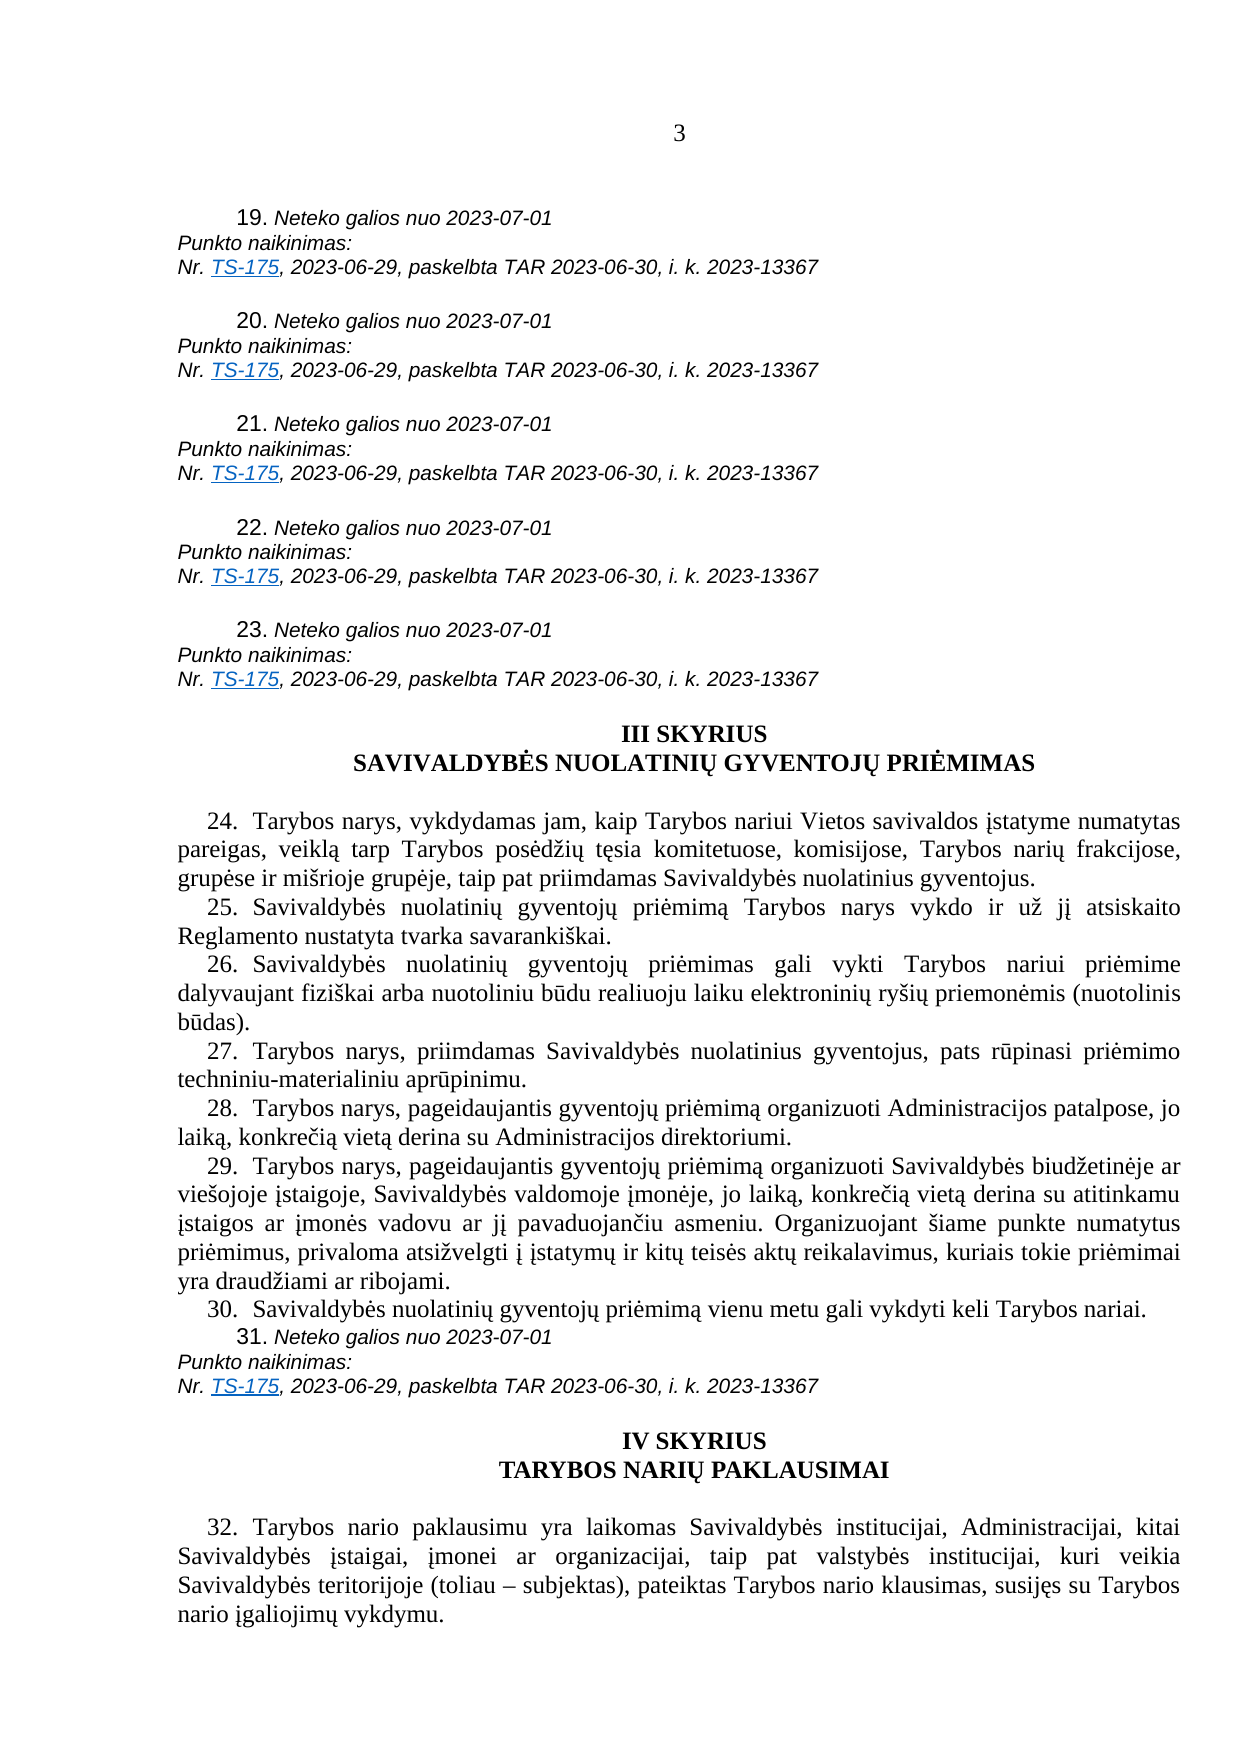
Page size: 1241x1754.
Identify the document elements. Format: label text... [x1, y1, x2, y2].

text 22. Neteko galios nuo 2023-07-01 [177, 513, 1181, 540]
text Punkto naikinimas: [177, 1349, 1181, 1373]
text IV SKYRIUS [207, 1426, 1181, 1455]
text 20. Neteko galios nuo 2023-07-01 [177, 307, 1181, 334]
text 21. Neteko galios nuo 2023-07-01 [177, 410, 1181, 437]
text Punkto naikinimas: [177, 540, 1181, 564]
text 29. Tarybos narys, pageidaujantis gyventojų priėmimą organizuoti Savivaldybės biudžetinėje ar viešojoje įstaigoje, Savivaldybės valdomoje įmonėje, jo laiką, konkrečią vietą derina su atitinkamu įstaigos ar įmonės vadovu ar jį pavaduojančiu asmeniu. Organizuojant šiame punkte numatytus priėmimus, privaloma atsižvelgti į įstatymų ir kitų teisės aktų reikalavimus, kuriais tokie priėmimai yra draudžiami ar ribojami. [177, 1151, 1181, 1294]
text 26. Savivaldybės nuolatinių gyventojų priėmimas gali vykti Tarybos nariui priėmime dalyvaujant fiziškai arba nuotoliniu būdu realiuoju laiku elektroninių ryšių priemonėmis (nuotolinis būdas). [177, 949, 1181, 1036]
text 28. Tarybos narys, pageidaujantis gyventojų priėmimą organizuoti Administracijos patalpose, jo laiką, konkrečią vietą derina su Administracijos direktoriumi. [177, 1093, 1181, 1151]
text 25. Savivaldybės nuolatinių gyventojų priėmimą Tarybos narys vykdo ir už jį atsiskaito Reglamento nustatyta tvarka savarankiškai. [177, 892, 1181, 949]
text Punkto naikinimas: [177, 334, 1181, 358]
text 27. Tarybos narys, priimdamas Savivaldybės nuolatinius gyventojus, pats rūpinasi priėmimo techniniu-materialiniu aprūpinimu. [177, 1036, 1181, 1093]
text 23. Neteko galios nuo 2023-07-01 [177, 616, 1181, 643]
text Nr. TS-175, 2023-06-29, paskelbta TAR 2023-06-30, i. k. 2023-13367 [177, 564, 1181, 588]
text SAVIVALDYBĖS NUOLATINIŲ GYVENTOJŲ PRIĖMIMAS [207, 748, 1181, 777]
text Punkto naikinimas: [177, 437, 1181, 461]
text Nr. TS-175, 2023-06-29, paskelbta TAR 2023-06-30, i. k. 2023-13367 [177, 255, 1181, 279]
text 19. Neteko galios nuo 2023-07-01 [177, 204, 1181, 231]
text Nr. TS-175, 2023-06-29, paskelbta TAR 2023-06-30, i. k. 2023-13367 [177, 461, 1181, 485]
text Punkto naikinimas: [177, 231, 1181, 255]
text Nr. TS-175, 2023-06-29, paskelbta TAR 2023-06-30, i. k. 2023-13367 [177, 358, 1181, 382]
text 30. Savivaldybės nuolatinių gyventojų priėmimą vienu metu gali vykdyti keli Tarybos nariai. [177, 1294, 1181, 1323]
text 24. Tarybos narys, vykdydamas jam, kaip Tarybos nariui Vietos savivaldos įstatyme numatytas pareigas, veiklą tarp Tarybos posėdžių tęsia komitetuose, komisijose, Tarybos narių frakcijose, grupėse ir mišrioje grupėje, taip pat priimdamas Savivaldybės nuolatinius gyventojus. [177, 806, 1181, 892]
text Nr. TS-175, 2023-06-29, paskelbta TAR 2023-06-30, i. k. 2023-13367 [177, 667, 1181, 691]
text III SKYRIUS [207, 719, 1181, 748]
text 31. Neteko galios nuo 2023-07-01 [177, 1323, 1181, 1349]
text 32. Tarybos nario paklausimu yra laikomas Savivaldybės institucijai, Administracijai, kitai Savivaldybės įstaigai, įmonei ar organizacijai, taip pat valstybės institucijai, kuri veikia Savivaldybės teritorijoje (toliau – subjektas), pateiktas Tarybos nario klausimas, susijęs su Tarybos nario įgaliojimų vykdymu. [177, 1512, 1181, 1627]
text Punkto naikinimas: [177, 643, 1181, 667]
text TARYBOS NARIŲ PAKLAUSIMAI [207, 1455, 1181, 1484]
text Nr. TS-175, 2023-06-29, paskelbta TAR 2023-06-30, i. k. 2023-13367 [177, 1373, 1181, 1397]
